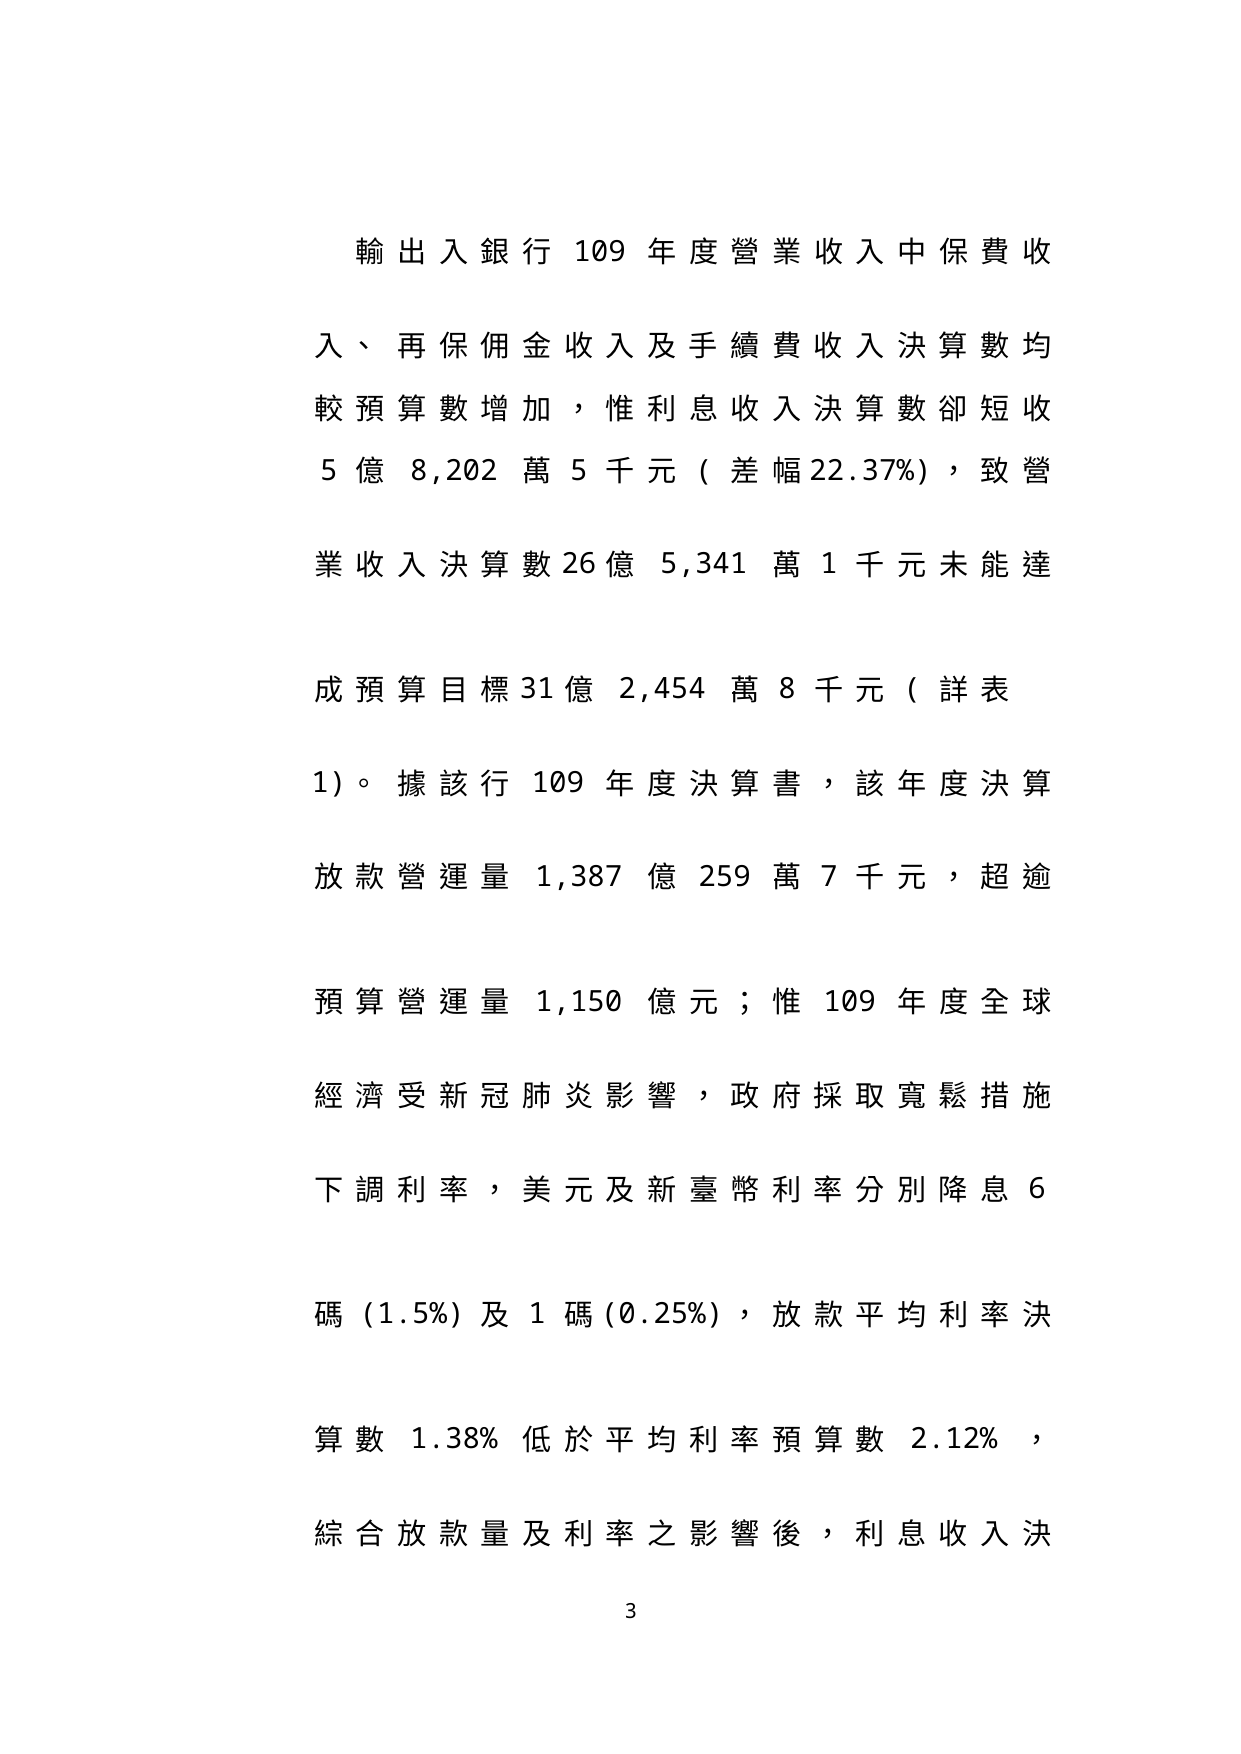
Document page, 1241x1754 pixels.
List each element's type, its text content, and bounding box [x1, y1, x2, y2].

text 輸出入銀行109年度營業收入中保費收入、再保佣金收入及手續費收入決算數均較預算數增加，惟利息收入決算數卻短收5億8,202萬5千元(差幅22.37%)，致營業收入決算數26億5,341萬1千元未能達成預算目標31億2,454萬8千元(詳表1)。據該行109年度決算書，該年度決算放款營運量1,387億259萬7千元，超逾預算營運量1,150億元；惟109年度全球經濟受新冠肺炎影響，政府採取寬鬆措施下調利率，美元及新臺幣利率分別降息6碼(1.5%)及1碼(0.25%)，放款平均利率決算數1.38%低於平均利率預算數2.12%，綜合放款量及利率之影響後，利息收入決 [271, 177, 1058, 1552]
